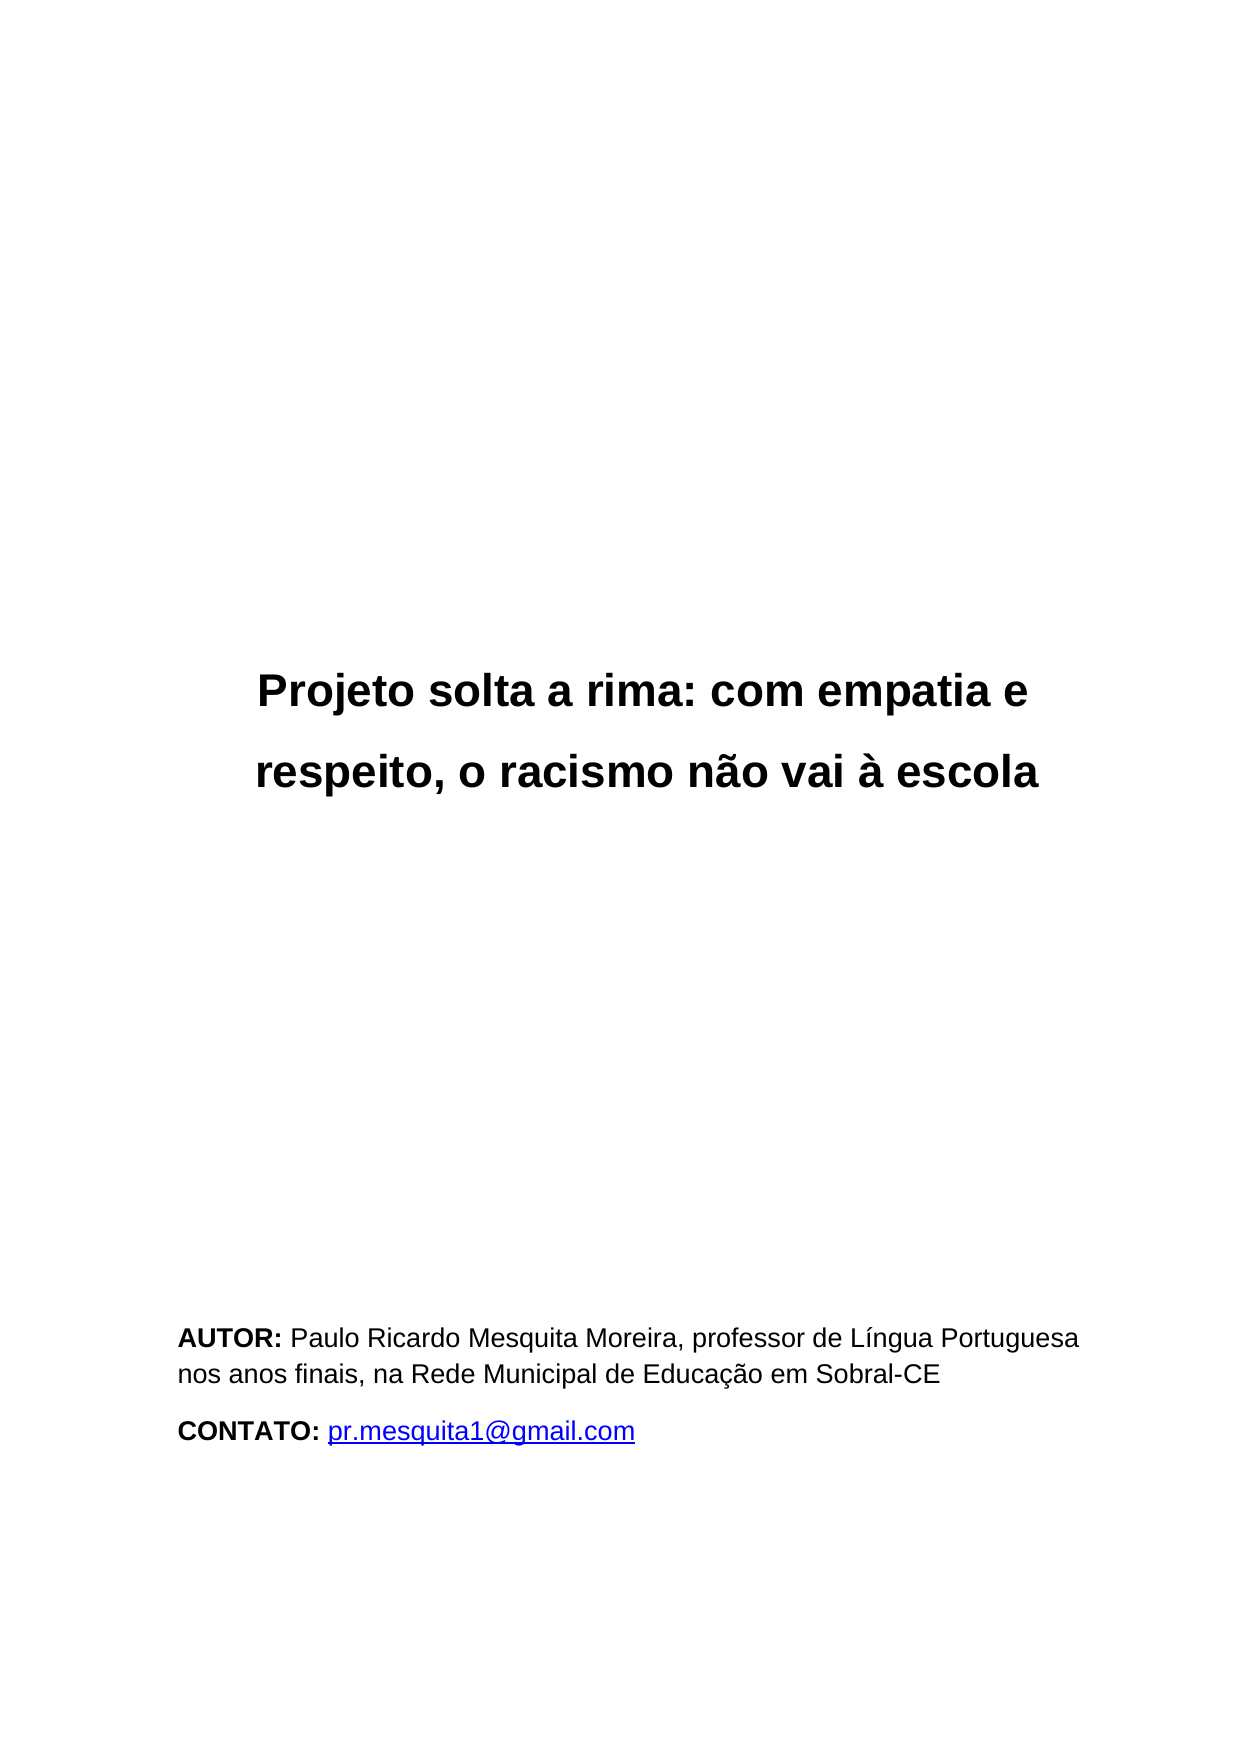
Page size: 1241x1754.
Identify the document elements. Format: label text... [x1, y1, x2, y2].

text respeito, o racismo não vai à escola [177, 745, 1129, 797]
text CONTATO: pr.mesquita1@gmail.com [177, 1415, 1129, 1446]
text AUTOR: Paulo Ricardo Mesquita Moreira, professor de Língua Portuguesa nos anos finais, na Rede Municipal de Educação em Sobral-CE [177, 1322, 1129, 1390]
text Projeto solta a rima: com empatia e [177, 663, 1122, 716]
